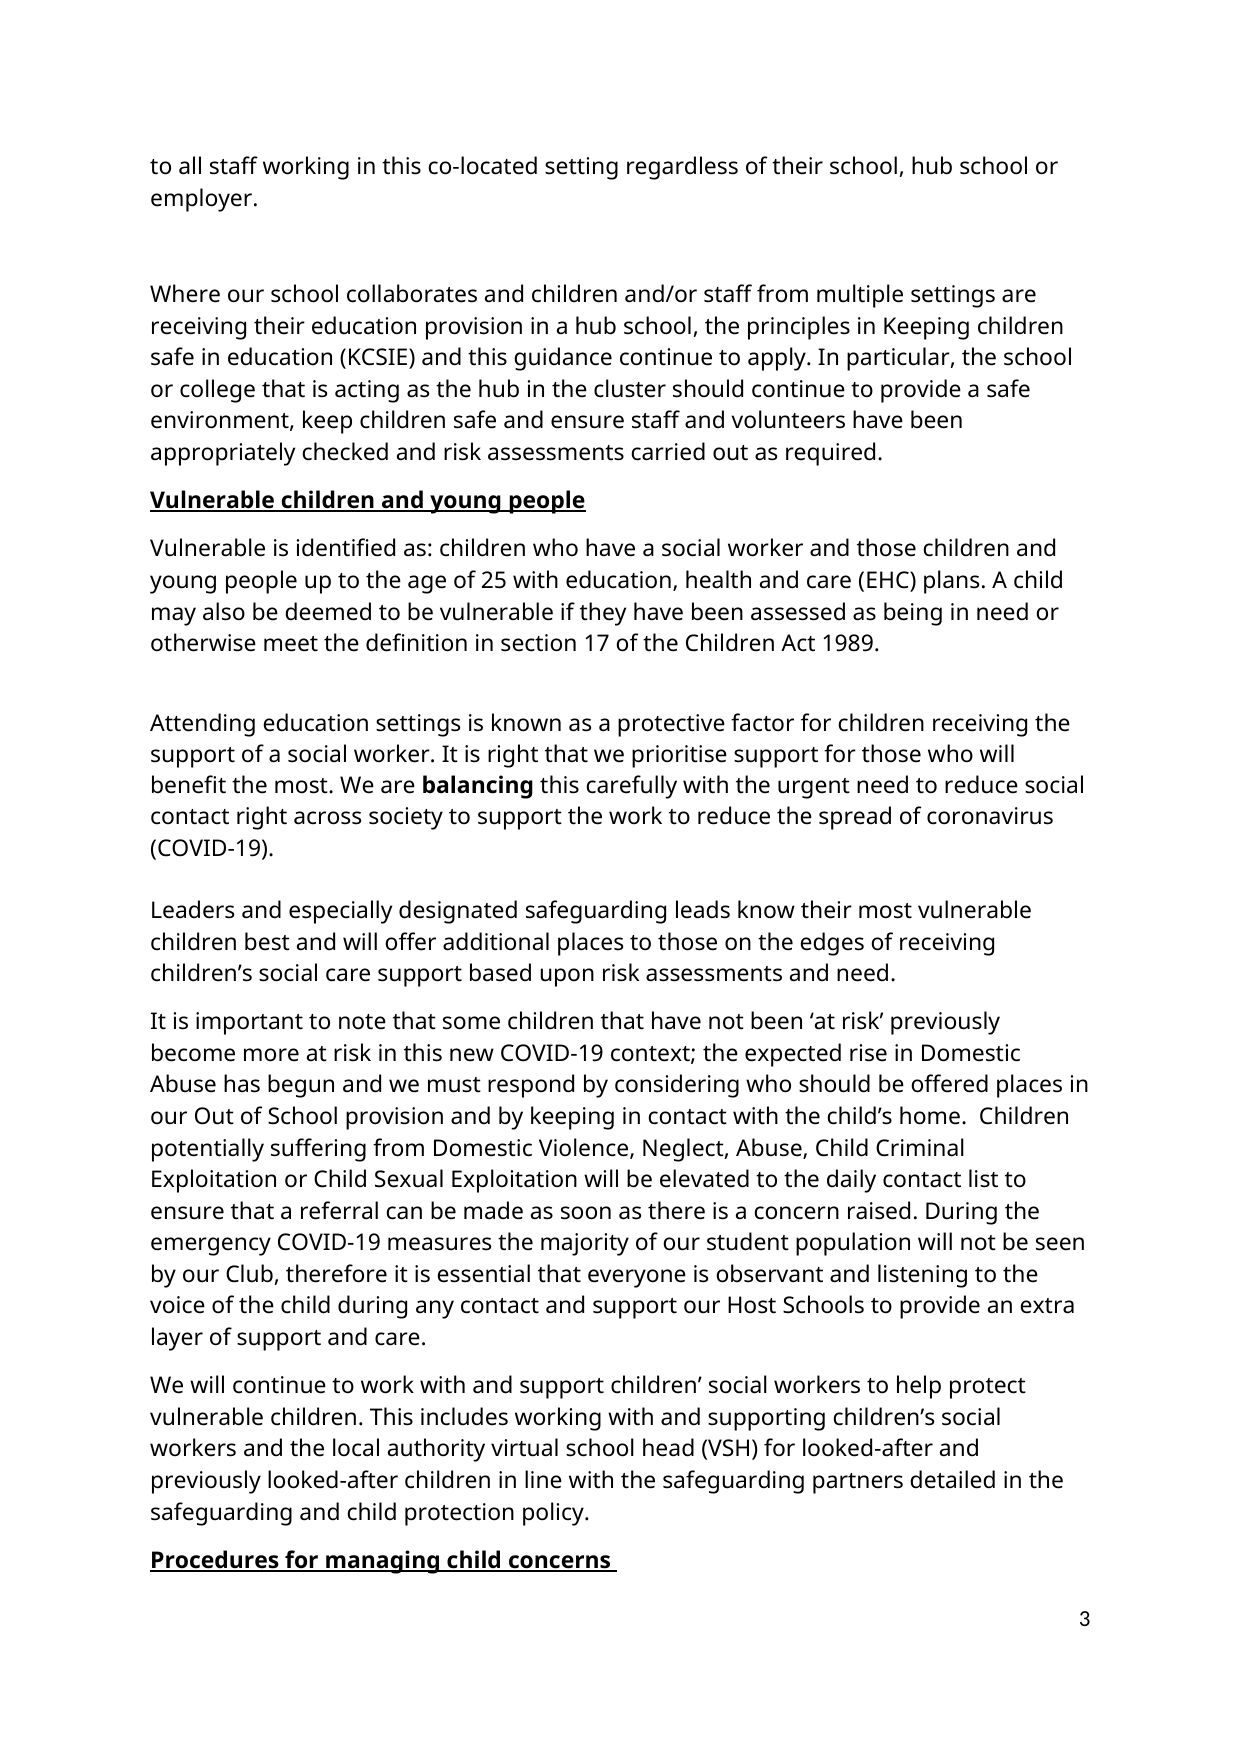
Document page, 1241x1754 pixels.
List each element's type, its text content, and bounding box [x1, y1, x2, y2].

text We will continue to work with and support children’ social workers to help protect vulnerable children. This includes working with and supporting children’s social workers and the local authority virtual school head (VSH) for looked-after and previously looked-after children in line with the safeguarding partners detailed in the safeguarding and child protection policy. [150, 1369, 1090, 1527]
text Leaders and especially designated safeguarding leads know their most vulnerable children best and will offer additional places to those on the edges of receiving children’s social care support based upon risk assessments and need. [150, 894, 1090, 988]
text Procedures for managing child concerns [150, 1544, 1090, 1575]
text Where our school collaborates and children and/or staff from multiple settings are receiving their education provision in a hub school, the principles in Keeping children safe in education (KCSIE) and this guidance continue to apply. In particular, the school or college that is acting as the hub in the cluster should continue to provide a safe environment, keep children safe and ensure staff and volunteers have been appropriately checked and risk assessments carried out as required. [150, 278, 1090, 467]
text Vulnerable children and young people [150, 484, 1090, 515]
text Attending education settings is known as a protective factor for children receiving the support of a social worker. It is right that we prioritise support for those who will benefit the most. We are balancing this carefully with the urgent need to reduce social contact right across society to support the work to reduce the spread of coronavirus (COVID-19). [150, 706, 1090, 863]
text to all staff working in this co-located setting regardless of their school, hub school or employer. [150, 150, 1090, 213]
text It is important to note that some children that have not been ‘at risk’ previously become more at risk in this new COVID-19 context; the expected rise in Domestic Abuse has begun and we must respond by considering who should be offered places in our Out of School provision and by keeping in contact with the child’s home. Children potentially suffering from Domestic Violence, Neglect, Abuse, Child Criminal Exploitation or Child Sexual Exploitation will be elevated to the daily contact list to ensure that a referral can be made as soon as there is a concern raised. During the emergency COVID-19 measures the majority of our student population will not be seen by our Club, therefore it is essential that everyone is observant and listening to the voice of the child during any contact and support our Host Schools to provide an extra layer of support and care. [150, 1005, 1090, 1352]
text Vulnerable is identified as: children who have a social worker and those children and young people up to the age of 25 with education, health and care (EHC) plans. A child may also be deemed to be vulnerable if they have been assessed as being in need or otherwise meet the definition in section 17 of the Children Act 1989. [150, 532, 1090, 658]
